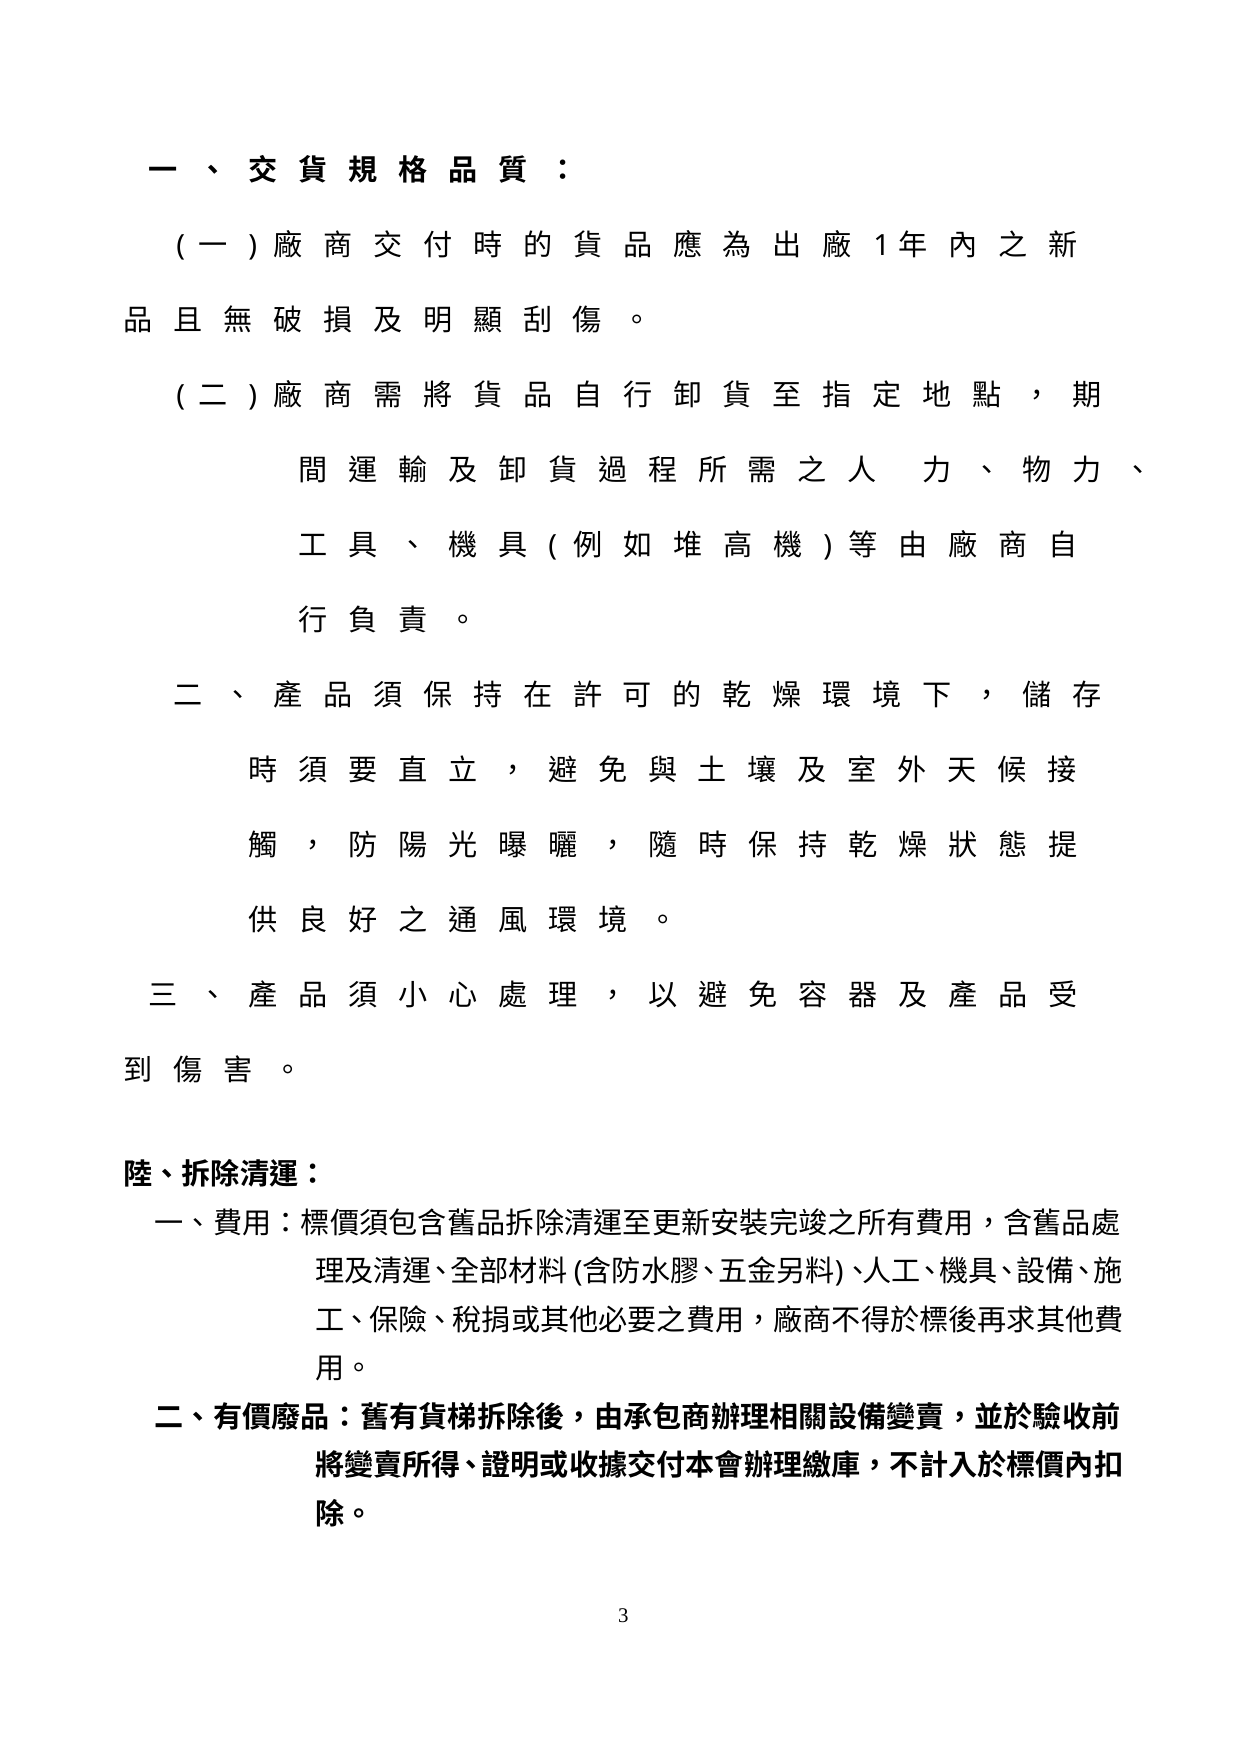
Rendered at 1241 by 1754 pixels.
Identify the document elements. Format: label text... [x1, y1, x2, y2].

text (一)廠商交付時的貨品應為出廠1年內之新品且無破損及明顯刮傷。 [123, 205, 1123, 355]
text 二、有價廢品：舊有貨梯拆除後，由承包商辦理相關設備變賣，並於驗收前將變賣所得、證明或收據交付本會辦理繳庫，不計入於標價內扣除。 [123, 1393, 1123, 1533]
text 一、交貨規格品質： [123, 130, 1123, 205]
text 三、產品須小心處理，以避免容器及產品受到傷害。 [123, 955, 1123, 1105]
subtitle 陸、拆除清運： [123, 1151, 1123, 1193]
text 一、費用：標價須包含舊品拆除清運至更新安裝完竣之所有費用，含舊品處理及清運、全部材料 (含防水膠、五金另料)、人工、機具、設備、施工、保險、稅捐或其他必要之費用，廠商不得於標後再求其他費用。 [123, 1199, 1123, 1387]
text (二)廠商需將貨品自行卸貨至指定地點，期間運輸及卸貨過程所需之人 力、物力、工具、機具(例如堆高機)等由廠商自行負責。 [123, 355, 1123, 655]
text 二、產品須保持在許可的乾燥環境下，儲存時須要直立，避免與土壤及室外天候接觸，防陽光曝曬，隨時保持乾燥狀態提供良好之通風環境。 [123, 655, 1123, 955]
